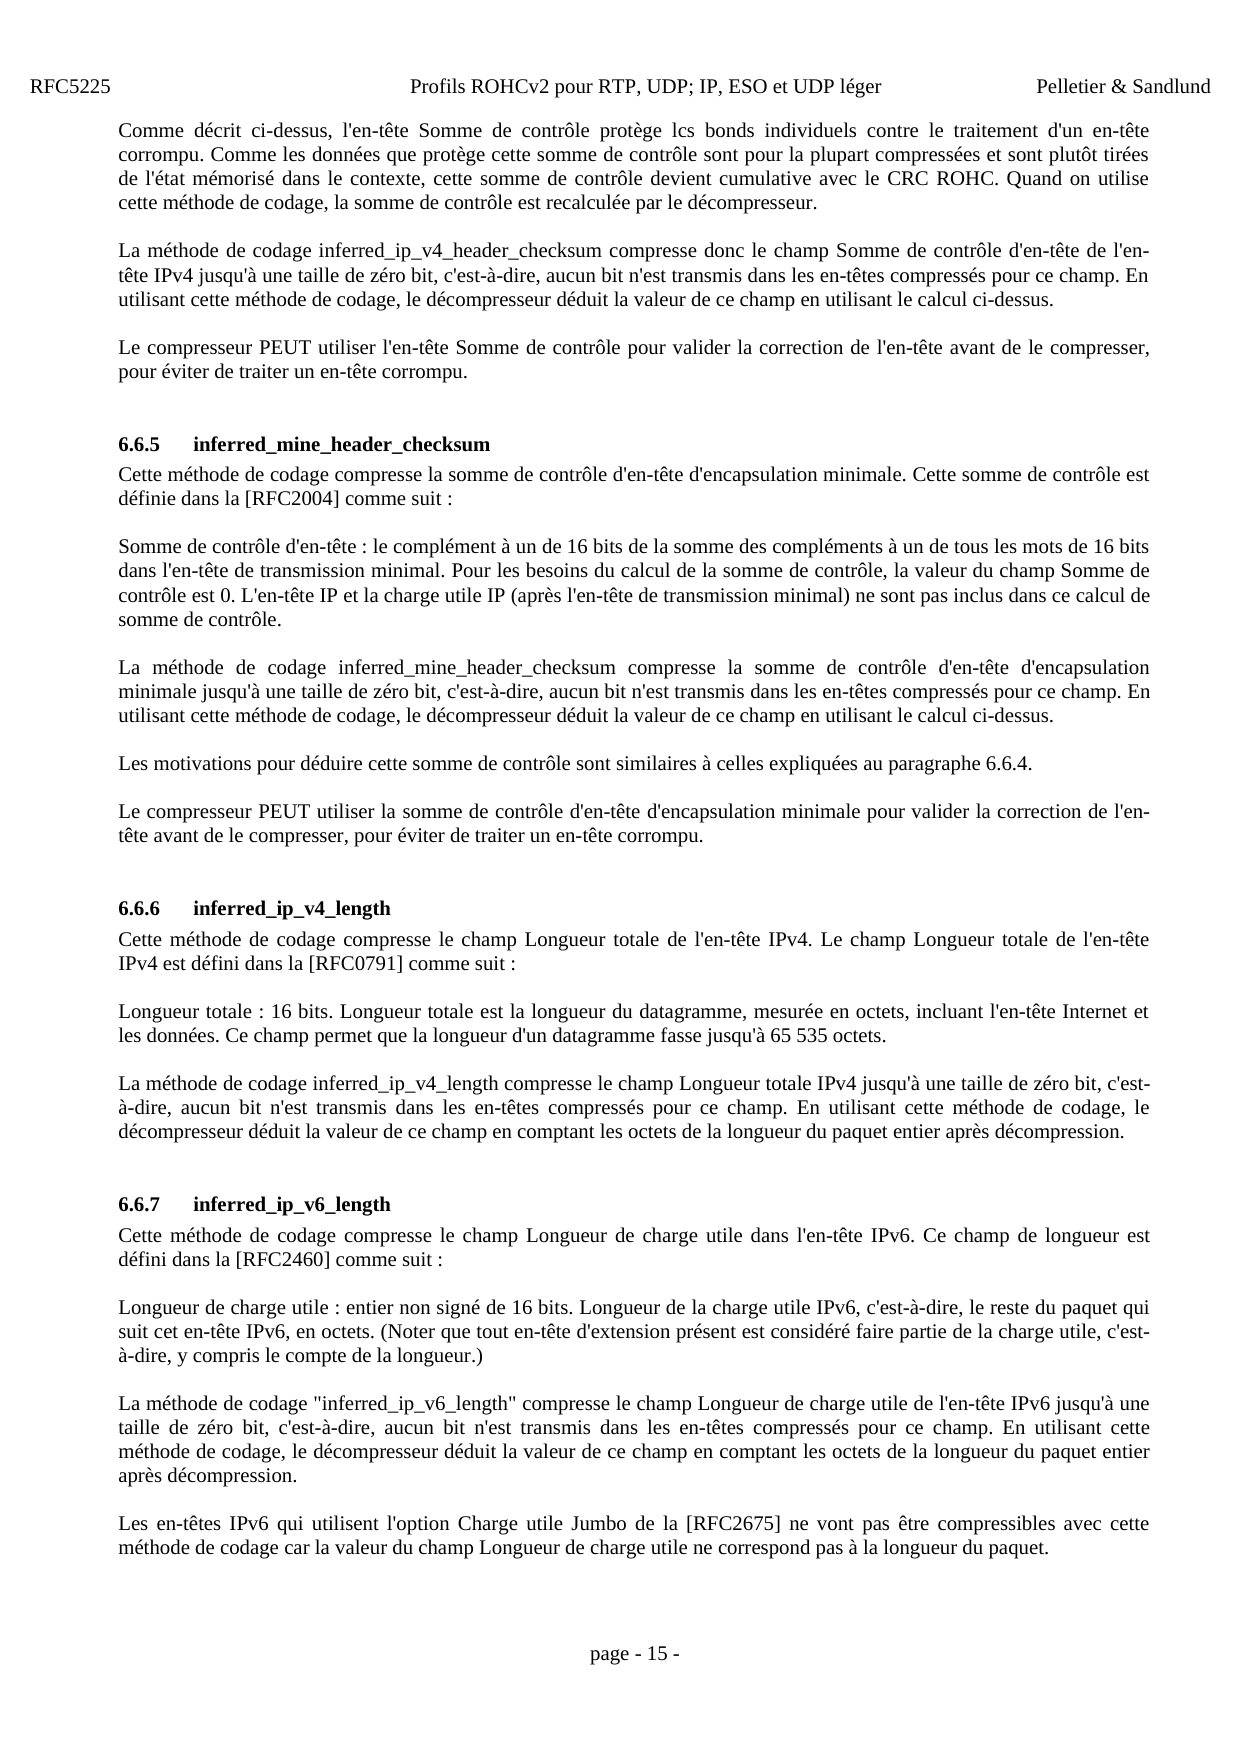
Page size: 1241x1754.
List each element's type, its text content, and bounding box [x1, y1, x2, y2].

text Longueur totale : 16 bits. Longueur totale est la longueur du datagramme, mesurée en octets, incluant l'en-tête Internet et les données. Ce champ permet que la longueur d'un datagramme fasse jusqu'à 65 535 octets. [118, 999, 1152, 1047]
text Longueur de charge utile : entier non signé de 16 bits. Longueur de la charge utile IPv6, c'est-à-dire, le reste du paquet qui suit cet en-tête IPv6, en octets. (Noter que tout en-tête d'extension présent est considéré faire partie de la charge utile, c'est-à-dire, y compris le compte de la longueur.) [118, 1295, 1152, 1367]
subtitle 6.6.6 inferred_ip_v4_length [118, 896, 1152, 920]
text Cette méthode de codage compresse le champ Longueur de charge utile dans l'en-tête IPv6. Ce champ de longueur est défini dans la [RFC2460] comme suit : [118, 1222, 1152, 1271]
text Cette méthode de codage compresse la somme de contrôle d'en-tête d'encapsulation minimale. Cette somme de contrôle est définie dans la [RFC2004] comme suit : [118, 462, 1152, 510]
text Les en-têtes IPv6 qui utilisent l'option Charge utile Jumbo de la [RFC2675] ne vont pas être compressibles avec cette méthode de codage car la valeur du champ Longueur de charge utile ne correspond pas à la longueur du paquet. [118, 1511, 1152, 1559]
text La méthode de codage inferred_ip_v4_length compresse le champ Longueur totale IPv4 jusqu'à une taille de zéro bit, c'est-à-dire, aucun bit n'est transmis dans les en-têtes compressés pour ce champ. En utilisant cette méthode de codage, le décompresseur déduit la valeur de ce champ en comptant les octets de la longueur du paquet entier après décompression. [118, 1071, 1152, 1143]
text Comme décrit ci-dessus, l'en-tête Somme de contrôle protège lcs bonds individuels contre le traitement d'un en-tête corrompu. Comme les données que protège cette somme de contrôle sont pour la plupart compressées et sont plutôt tirées de l'état mémorisé dans le contexte, cette somme de contrôle devient cumulative avec le CRC ROHC. Quand on utilise cette méthode de codage, la somme de contrôle est recalculée par le décompresseur. [118, 118, 1152, 214]
text La méthode de codage "inferred_ip_v6_length" compresse le champ Longueur de charge utile de l'en-tête IPv6 jusqu'à une taille de zéro bit, c'est-à-dire, aucun bit n'est transmis dans les en-têtes compressés pour ce champ. En utilisant cette méthode de codage, le décompresseur déduit la valeur de ce champ en comptant les octets de la longueur du paquet entier après décompression. [118, 1391, 1152, 1487]
subtitle 6.6.7 inferred_ip_v6_length [118, 1192, 1152, 1216]
text Le compresseur PEUT utiliser l'en-tête Somme de contrôle pour valider la correction de l'en-tête avant de le compresser, pour éviter de traiter un en-tête corrompu. [118, 335, 1152, 383]
text Les motivations pour déduire cette somme de contrôle sont similaires à celles expliquées au paragraphe 6.6.4. [118, 751, 1152, 775]
text Cette méthode de codage compresse le champ Longueur totale de l'en-tête IPv4. Le champ Longueur totale de l'en-tête IPv4 est défini dans la [RFC0791] comme suit : [118, 927, 1152, 975]
text Le compresseur PEUT utiliser la somme de contrôle d'en-tête d'encapsulation minimale pour valider la correction de l'en-tête avant de le compresser, pour éviter de traiter un en-tête corrompu. [118, 799, 1152, 847]
subtitle 6.6.5 inferred_mine_header_checksum [118, 432, 1152, 456]
text La méthode de codage inferred_ip_v4_header_checksum compresse donc le champ Somme de contrôle d'en-tête de l'en-tête IPv4 jusqu'à une taille de zéro bit, c'est-à-dire, aucun bit n'est transmis dans les en-têtes compressés pour ce champ. En utilisant cette méthode de codage, le décompresseur déduit la valeur de ce champ en utilisant le calcul ci-dessus. [118, 238, 1152, 311]
text Somme de contrôle d'en-tête : le complément à un de 16 bits de la somme des compléments à un de tous les mots de 16 bits dans l'en-tête de transmission minimal. Pour les besoins du calcul de la somme de contrôle, la valeur du champ Somme de contrôle est 0. L'en-tête IP et la charge utile IP (après l'en-tête de transmission minimal) ne sont pas inclus dans ce calcul de somme de contrôle. [118, 534, 1152, 631]
text La méthode de codage inferred_mine_header_checksum compresse la somme de contrôle d'en-tête d'encapsulation minimale jusqu'à une taille de zéro bit, c'est-à-dire, aucun bit n'est transmis dans les en-têtes compressés pour ce champ. En utilisant cette méthode de codage, le décompresseur déduit la valeur de ce champ en utilisant le calcul ci-dessus. [118, 655, 1152, 727]
